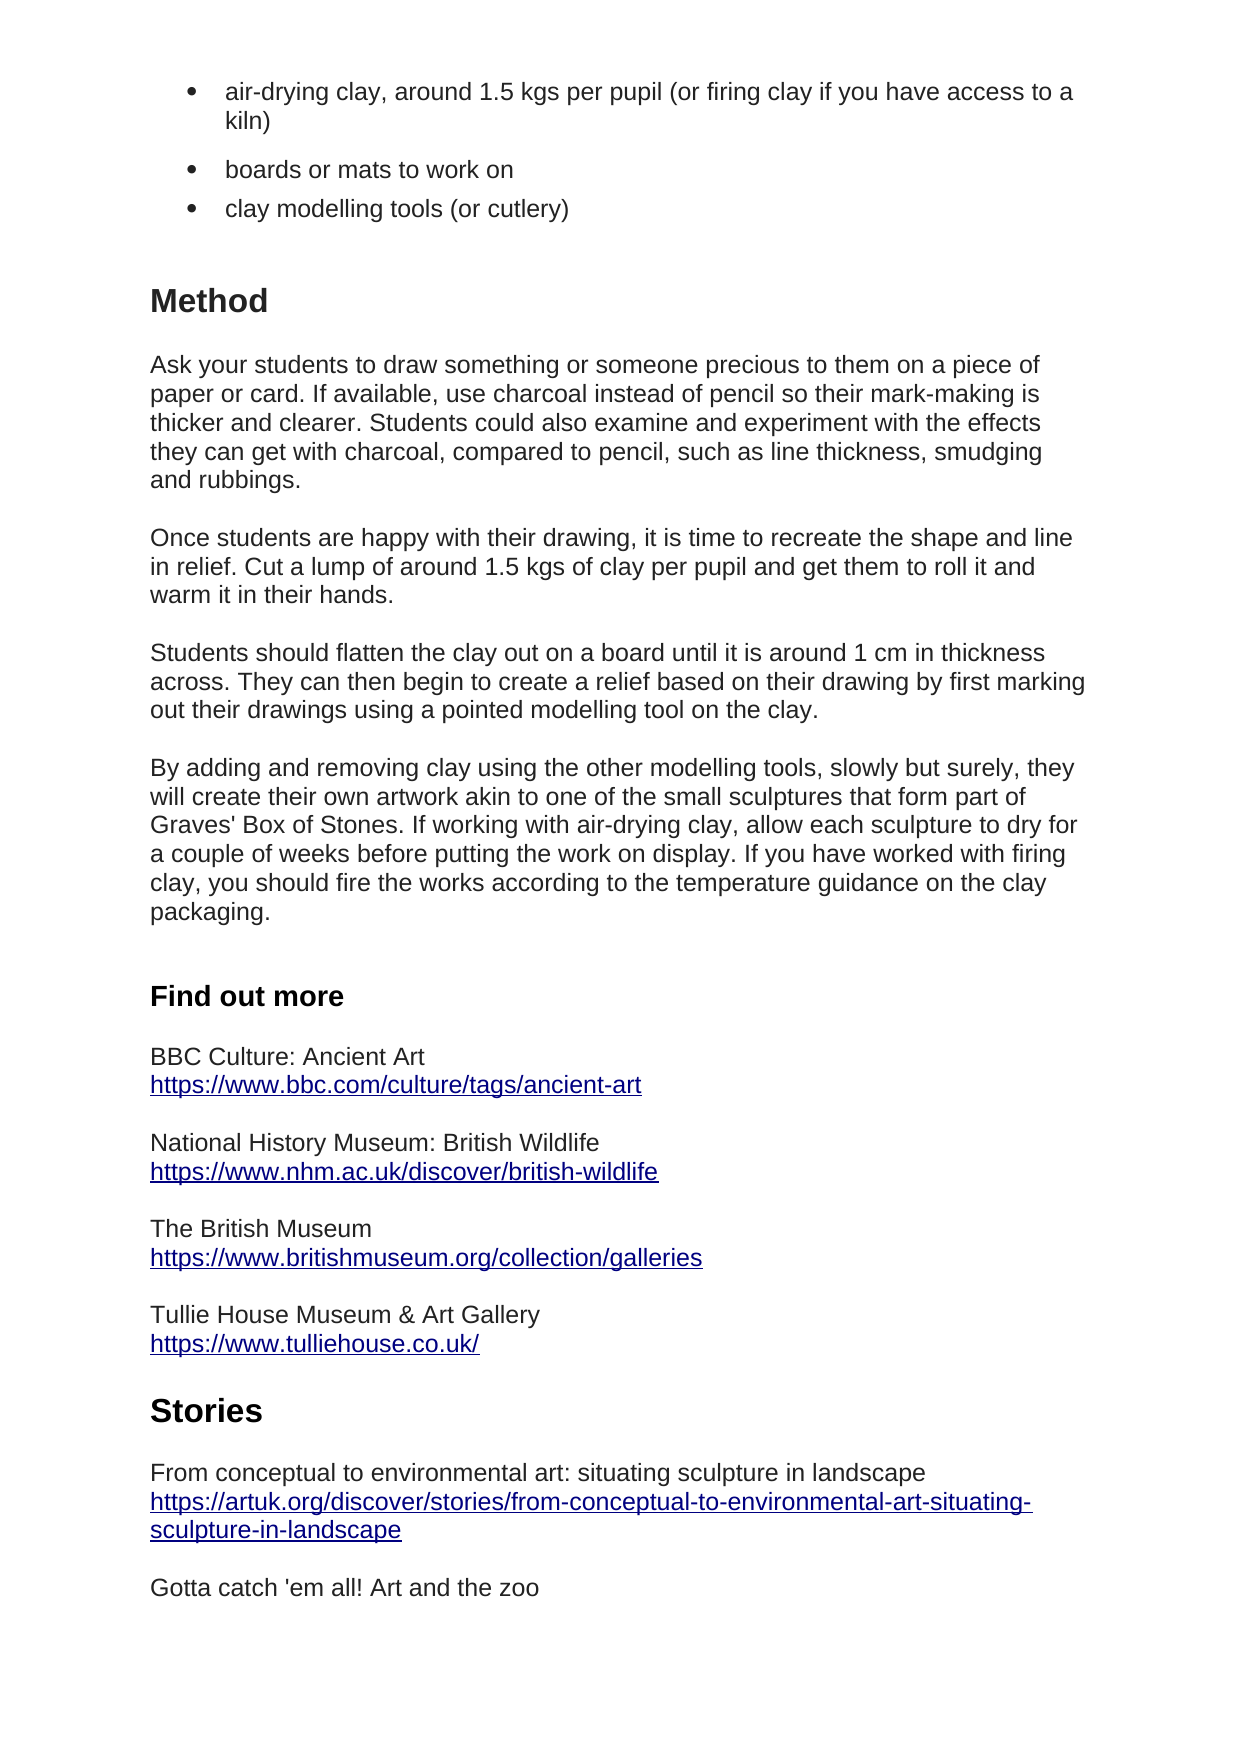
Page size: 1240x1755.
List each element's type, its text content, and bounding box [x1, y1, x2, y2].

text National History Museum: British Wildlife [150, 1128, 1089, 1157]
text https://www.britishmuseum.org/collection/galleries [150, 1243, 1089, 1272]
text Find out more [150, 979, 1089, 1013]
text https://www.tulliehouse.co.uk/ [150, 1329, 1089, 1358]
text The British Museum [150, 1214, 1089, 1243]
list boards or mats to work on [187, 155, 1089, 184]
text Once students are happy with their drawing, it is time to recreate the shape and line in relief. Cut a lump of around 1.5 kgs of clay per pupil and get them to roll it and warm it in their hands. [150, 523, 1089, 609]
text https://artuk.org/discover/stories/from-conceptual-to-environmental-art-situating-sculpture-in-landscape [150, 1487, 1089, 1544]
text https://www.bbc.com/culture/tags/ancient-art [150, 1070, 1089, 1099]
text Gotta catch 'em all! Art and the zoo [150, 1573, 1089, 1602]
text Ask your students to draw something or someone precious to them on a piece of paper or card. If available, use charcoal instead of pencil so their mark-making is thicker and clearer. Students could also examine and experiment with the effects they can get with charcoal, compared to pencil, such as line thickness, smudging and rubbings. [150, 351, 1089, 494]
list air-drying clay, around 1.5 kgs per pupil (or firing clay if you have access to a kiln) [187, 77, 1089, 134]
text From conceptual to environmental art: situating sculpture in landscape [150, 1458, 1089, 1487]
list clay modelling tools (or cutlery) [187, 194, 1089, 223]
text Students should flatten the clay out on a board until it is around 1 cm in thickness across. They can then begin to create a relief based on their drawing by first marking out their drawings using a pointed modelling tool on the clay. [150, 638, 1089, 724]
text BBC Culture: Ancient Art [150, 1042, 1089, 1070]
subtitle Stories [150, 1391, 1089, 1429]
text By adding and removing clay using the other modelling tools, slowly but surely, they will create their own artwork akin to one of the small sculptures that form part of Graves' Box of Stones. If working with air-drying clay, allow each sculpture to dry for a couple of weeks before putting the work on display. If you have worked with firing clay, you should fire the works according to the temperature guidance on the clay packaging. [150, 753, 1089, 926]
text https://www.nhm.ac.uk/discover/british-wildlife [150, 1157, 1089, 1185]
text Tullie House Museum & Art Gallery [150, 1300, 1089, 1329]
subtitle Method [150, 281, 1089, 319]
